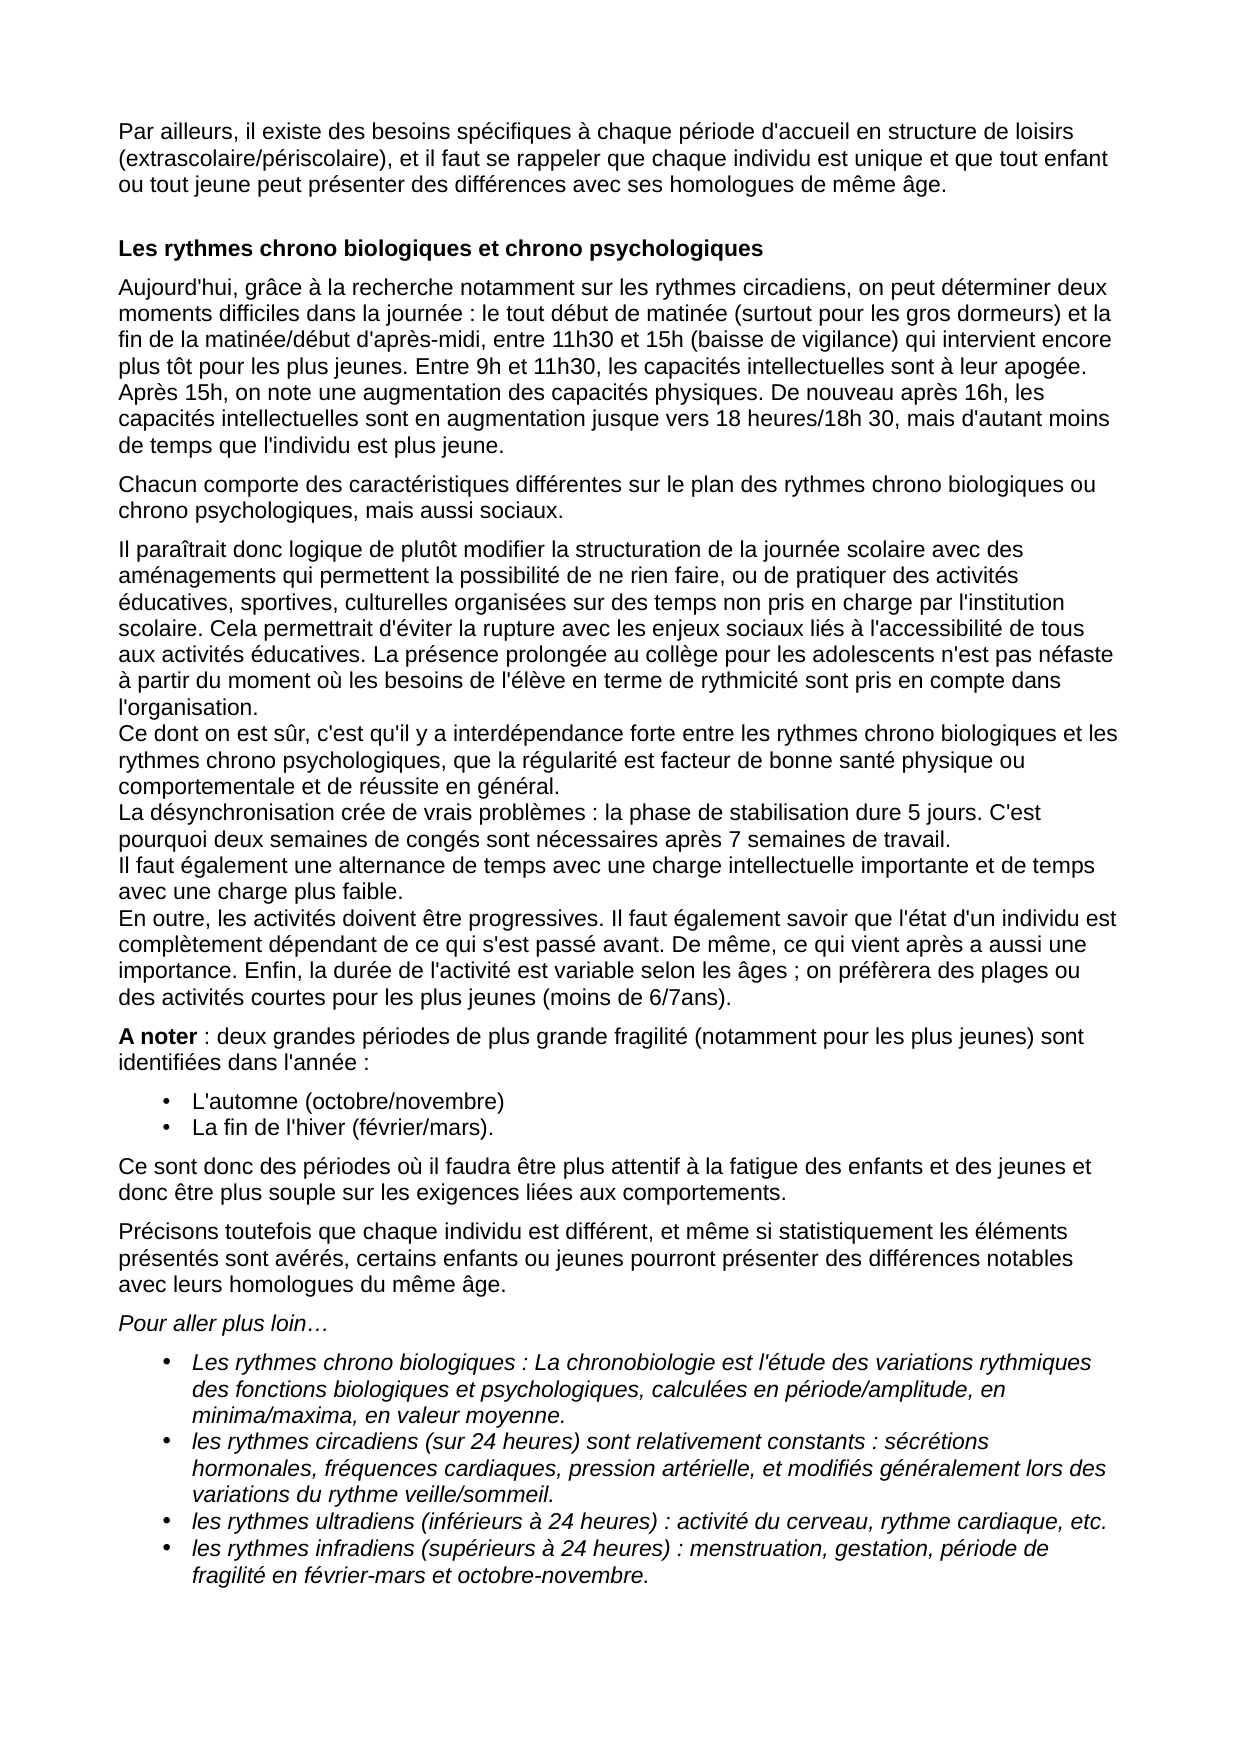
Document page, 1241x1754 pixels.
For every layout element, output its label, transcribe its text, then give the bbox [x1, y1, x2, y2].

text A noter : deux grandes périodes de plus grande fragilité (notamment pour les plus jeunes) sont identifiées dans l'année : [118, 1023, 1122, 1075]
text Pour aller plus loin… [118, 1310, 1122, 1336]
list les rythmes ultradiens (inférieurs à 24 heures) : activité du cerveau, rythme cardiaque, etc. [162, 1508, 1122, 1535]
subtitle Les rythmes chrono biologiques et chrono psychologiques [118, 235, 1122, 261]
list La fin de l'hiver (février/mars). [162, 1114, 1122, 1141]
list Les rythmes chrono biologiques : La chronobiologie est l'étude des variations rythmiques des fonctions biologiques et psychologiques, calculées en période/amplitude, en minima/maxima, en valeur moyenne. [162, 1349, 1122, 1428]
text Ce sont donc des périodes où il faudra être plus attentif à la fatigue des enfants et des jeunes et donc être plus souple sur les exigences liées aux comportements. [118, 1153, 1122, 1206]
text Précisons toutefois que chaque individu est différent, et même si statistiquement les éléments présentés sont avérés, certains enfants ou jeunes pourront présenter des différences notables avec leurs homologues du même âge. [118, 1218, 1122, 1297]
list les rythmes circadiens (sur 24 heures) sont relativement constants : sécrétions hormonales, fréquences cardiaques, pression artérielle, et modifiés généralement lors des variations du rythme veille/sommeil. [162, 1428, 1122, 1508]
list les rythmes infradiens (supérieurs à 24 heures) : menstruation, gestation, période de fragilité en février-mars et octobre-novembre. [162, 1535, 1122, 1588]
text Chacun comporte des caractéristiques différentes sur le plan des rythmes chrono biologiques ou chrono psychologiques, mais aussi sociaux. [118, 471, 1122, 523]
text Par ailleurs, il existe des besoins spécifiques à chaque période d'accueil en structure de loisirs (extrascolaire/périscolaire), et il faut se rappeler que chaque individu est unique et que tout enfant ou tout jeune peut présenter des différences avec ses homologues de même âge. [118, 118, 1122, 197]
text Aujourd'hui, grâce à la recherche notamment sur les rythmes circadiens, on peut déterminer deux moments difficiles dans la journée : le tout début de matinée (surtout pour les gros dormeurs) et la fin de la matinée/début d'après-midi, entre 11h30 et 15h (baisse de vigilance) qui intervient encore plus tôt pour les plus jeunes. Entre 9h et 11h30, les capacités intellectuelles sont à leur apogée. Après 15h, on note une augmentation des capacités physiques. De nouveau après 16h, les capacités intellectuelles sont en augmentation jusque vers 18 heures/18h 30, mais d'autant moins de temps que l'individu est plus jeune. [118, 273, 1122, 458]
text Il paraîtrait donc logique de plutôt modifier la structuration de la journée scolaire avec des aménagements qui permettent la possibilité de ne rien faire, ou de pratiquer des activités éducatives, sportives, culturelles organisées sur des temps non pris en charge par l'institution scolaire. Cela permettrait d'éviter la rupture avec les enjeux sociaux liés à l'accessibilité de tous aux activités éducatives. La présence prolongée au collège pour les adolescents n'est pas néfaste à partir du moment où les besoins de l'élève en terme de rythmicité sont pris en compte dans l'organisation. Ce dont on est sûr, c'est qu'il y a interdépendance forte entre les rythmes chrono biologiques et les rythmes chrono psychologiques, que la régularité est facteur de bonne santé physique ou comportementale et de réussite en général. La désynchronisation crée de vrais problèmes : la phase de stabilisation dure 5 jours. C'est pourquoi deux semaines de congés sont nécessaires après 7 semaines de travail. Il faut également une alternance de temps avec une charge intellectuelle importante et de temps avec une charge plus faible. En outre, les activités doivent être progressives. Il faut également savoir que l'état d'un individu est complètement dépendant de ce qui s'est passé avant. De même, ce qui vient après a aussi une importance. Enfin, la durée de l'activité est variable selon les âges ; on préfèrera des plages ou des activités courtes pour les plus jeunes (moins de 6/7ans). [118, 536, 1122, 1010]
list L'automne (octobre/novembre) [162, 1088, 1122, 1114]
